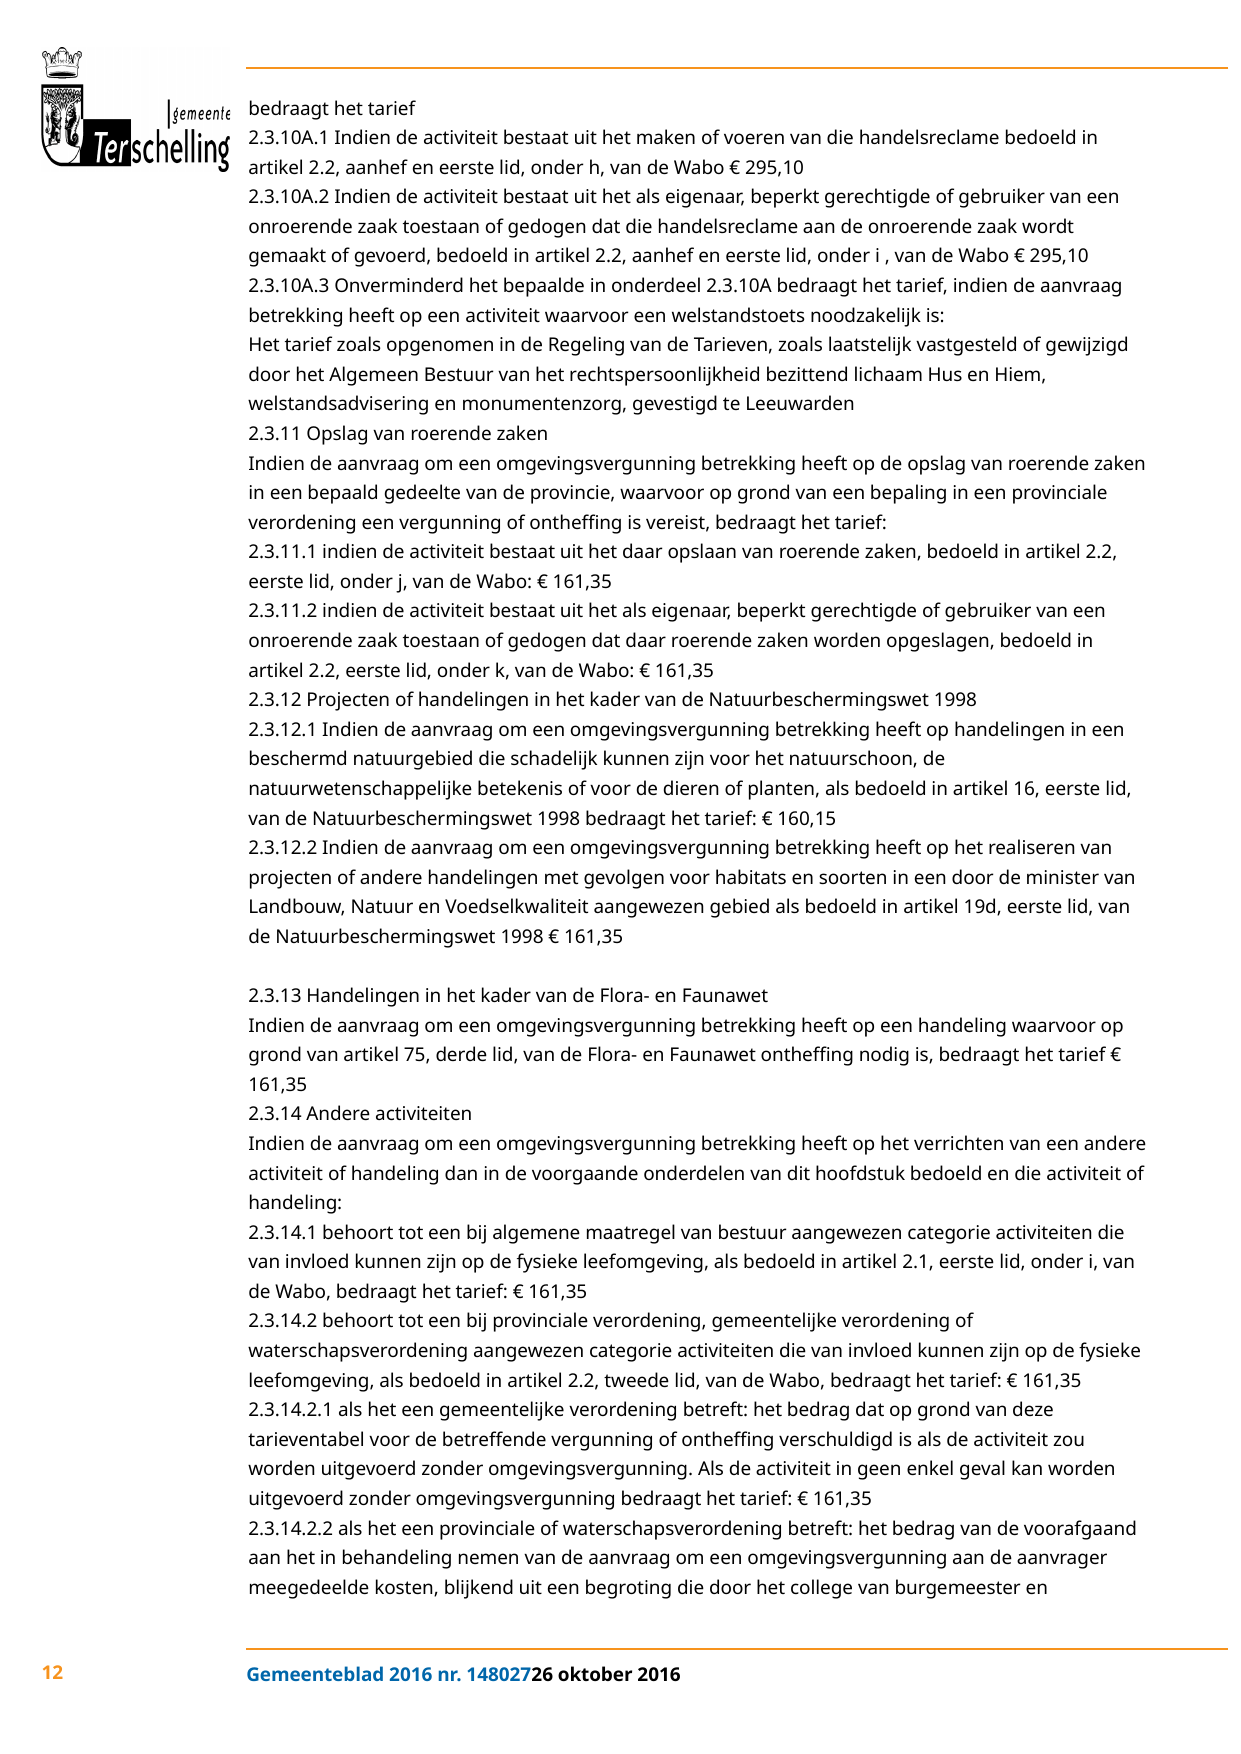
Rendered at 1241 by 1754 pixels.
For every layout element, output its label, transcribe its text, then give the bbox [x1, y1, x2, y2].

text 2.3.10A.2 Indien de activiteit bestaat uit het als eigenaar, beperkt gerechtigde of gebruiker van een onroerende zaak toestaan of gedogen dat die handelsreclame aan de onroerende zaak wordt gemaakt of gevoerd, bedoeld in artikel 2.2, aanhef en eerste lid, onder i , van de Wabo € 295,10 [248, 183, 1152, 268]
text bedraagt het tarief [248, 95, 1152, 121]
text 2.3.10A.1 Indien de activiteit bestaat uit het maken of voeren van die handelsreclame bedoeld in artikel 2.2, aanhef en eerste lid, onder h, van de Wabo € 295,10 [248, 124, 1152, 180]
text 2.3.14.2 behoort tot een bij provinciale verordening, gemeentelijke verordening of waterschapsverordening aangewezen categorie activiteiten die van invloed kunnen zijn op de fysieke leefomgeving, als bedoeld in artikel 2.2, tweede lid, van de Wabo, bedraagt het tarief: € 161,35 [248, 1308, 1152, 1393]
text Indien de aanvraag om een omgevingsvergunning betrekking heeft op de opslag van roerende zaken in een bepaald gedeelte van de provincie, waarvoor op grond van een bepaling in een provinciale verordening een vergunning of ontheffing is vereist, bedraagt het tarief: [248, 450, 1152, 535]
text 2.3.12.2 Indien de aanvraag om een omgevingsvergunning betrekking heeft op het realiseren van projecten of andere handelingen met gevolgen voor habitats en soorten in een door de minister van Landbouw, Natuur en Voedselkwaliteit aangewezen gebied als bedoeld in artikel 19d, eerste lid, van de Natuurbeschermingswet 1998 € 161,35 [248, 834, 1152, 949]
text 2.3.10A.3 Onverminderd het bepaalde in onderdeel 2.3.10A bedraagt het tarief, indien de aanvraag betrekking heeft op een activiteit waarvoor een welstandstoets noodzakelijk is: [248, 272, 1152, 328]
text 2.3.14.2.2 als het een provinciale of waterschapsverordening betreft: het bedrag van de voorafgaand aan het in behandeling nemen van de aanvraag om een omgevingsvergunning aan de aanvrager meegedeelde kosten, blijkend uit een begroting die door het college van burgemeester en [248, 1515, 1152, 1600]
text 2.3.14.1 behoort tot een bij algemene maatregel van bestuur aangewezen categorie activiteiten die van invloed kunnen zijn op de fysieke leefomgeving, als bedoeld in artikel 2.1, eerste lid, onder i, van de Wabo, bedraagt het tarief: € 161,35 [248, 1219, 1152, 1304]
picture [41, 47, 231, 172]
text Indien de aanvraag om een omgevingsvergunning betrekking heeft op het verrichten van een andere activiteit of handeling dan in de voorgaande onderdelen van dit hoofdstuk bedoeld en die activiteit of handeling: [248, 1130, 1152, 1215]
text Het tarief zoals opgenomen in de Regeling van de Tarieven, zoals laatstelijk vastgesteld of gewijzigd door het Algemeen Bestuur van het rechtspersoonlijkheid bezittend lichaam Hus en Hiem, welstandsadvisering en monumentenzorg, gevestigd te Leeuwarden [248, 331, 1152, 416]
text 2.3.12 Projecten of handelingen in het kader van de Natuurbeschermingswet 1998 [248, 686, 1152, 712]
text 2.3.14.2.1 als het een gemeentelijke verordening betreft: het bedrag dat op grond van deze tarieventabel voor de betreffende vergunning of ontheffing verschuldigd is als de activiteit zou worden uitgevoerd zonder omgevingsvergunning. Als de activiteit in geen enkel geval kan worden uitgevoerd zonder omgevingsvergunning bedraagt het tarief: € 161,35 [248, 1396, 1152, 1511]
text Indien de aanvraag om een omgevingsvergunning betrekking heeft op een handeling waarvoor op grond van artikel 75, derde lid, van de Flora- en Faunawet ontheffing nodig is, bedraagt het tarief € 161,35 [248, 1012, 1152, 1097]
text 2.3.11.1 indien de activiteit bestaat uit het daar opslaan van roerende zaken, bedoeld in artikel 2.2, eerste lid, onder j, van de Wabo: € 161,35 [248, 538, 1152, 594]
text 2.3.12.1 Indien de aanvraag om een omgevingsvergunning betrekking heeft op handelingen in een beschermd natuurgebied die schadelijk kunnen zijn voor het natuurschoon, de natuurwetenschappelijke betekenis of voor de dieren of planten, als bedoeld in artikel 16, eerste lid, van de Natuurbeschermingswet 1998 bedraagt het tarief: € 160,15 [248, 716, 1152, 831]
text 2.3.14 Andere activiteiten [248, 1101, 1152, 1126]
text 2.3.11 Opslag van roerende zaken [248, 420, 1152, 446]
text 2.3.13 Handelingen in het kader van de Flora- en Faunawet [248, 982, 1152, 1008]
text 2.3.11.2 indien de activiteit bestaat uit het als eigenaar, beperkt gerechtigde of gebruiker van een onroerende zaak toestaan of gedogen dat daar roerende zaken worden opgeslagen, bedoeld in artikel 2.2, eerste lid, onder k, van de Wabo: € 161,35 [248, 598, 1152, 683]
